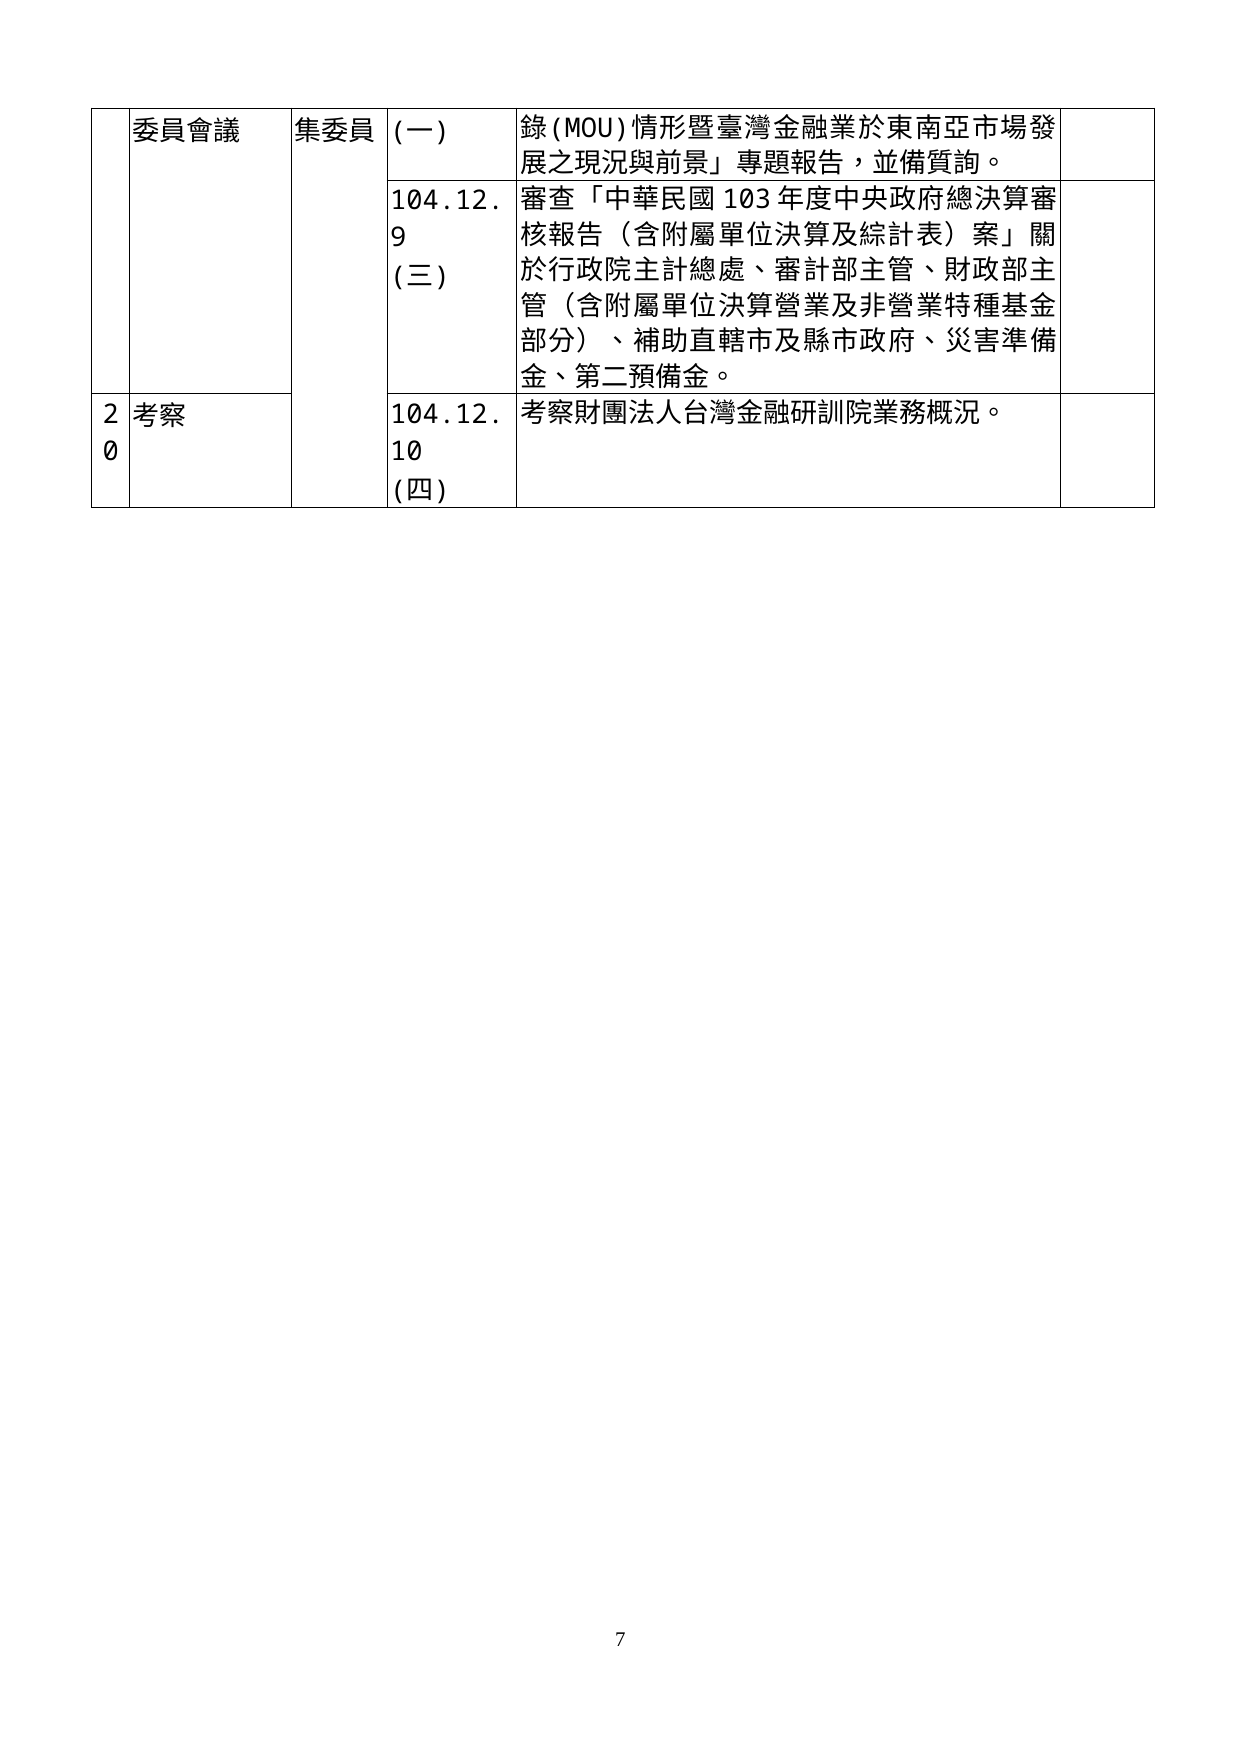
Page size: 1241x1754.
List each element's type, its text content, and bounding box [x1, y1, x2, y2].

table_cell 審查「中華民國103年度中央政府總決算審核報告（含附屬單位決算及綜計表）案」關於行政院主計總處、審計部主管、財政部主管（含附屬單位決算營業及非營業特種基金部分）、補助直轄市及縣市政府、災害準備金、第二預備金。 [517, 181, 1060, 393]
table_cell [92, 109, 129, 393]
table_cell 104.12.10 (四) [388, 394, 516, 507]
table_cell 考察財團法人台灣金融研訓院業務概況。 [517, 394, 1060, 507]
table_cell [1061, 181, 1154, 393]
table_cell (一) [388, 109, 516, 179]
table_cell 錄(MOU)情形暨臺灣金融業於東南亞市場發展之現況與前景」專題報告，並備質詢。 [517, 109, 1060, 179]
table_cell 20 [92, 394, 129, 507]
table_cell 委員會議 [130, 109, 291, 393]
table_cell 集委員 [292, 109, 387, 507]
table_cell [1061, 109, 1154, 179]
table_cell 考察 [130, 394, 291, 507]
table_cell 104.12.9 (三) [388, 181, 516, 393]
table_cell [1061, 394, 1154, 507]
